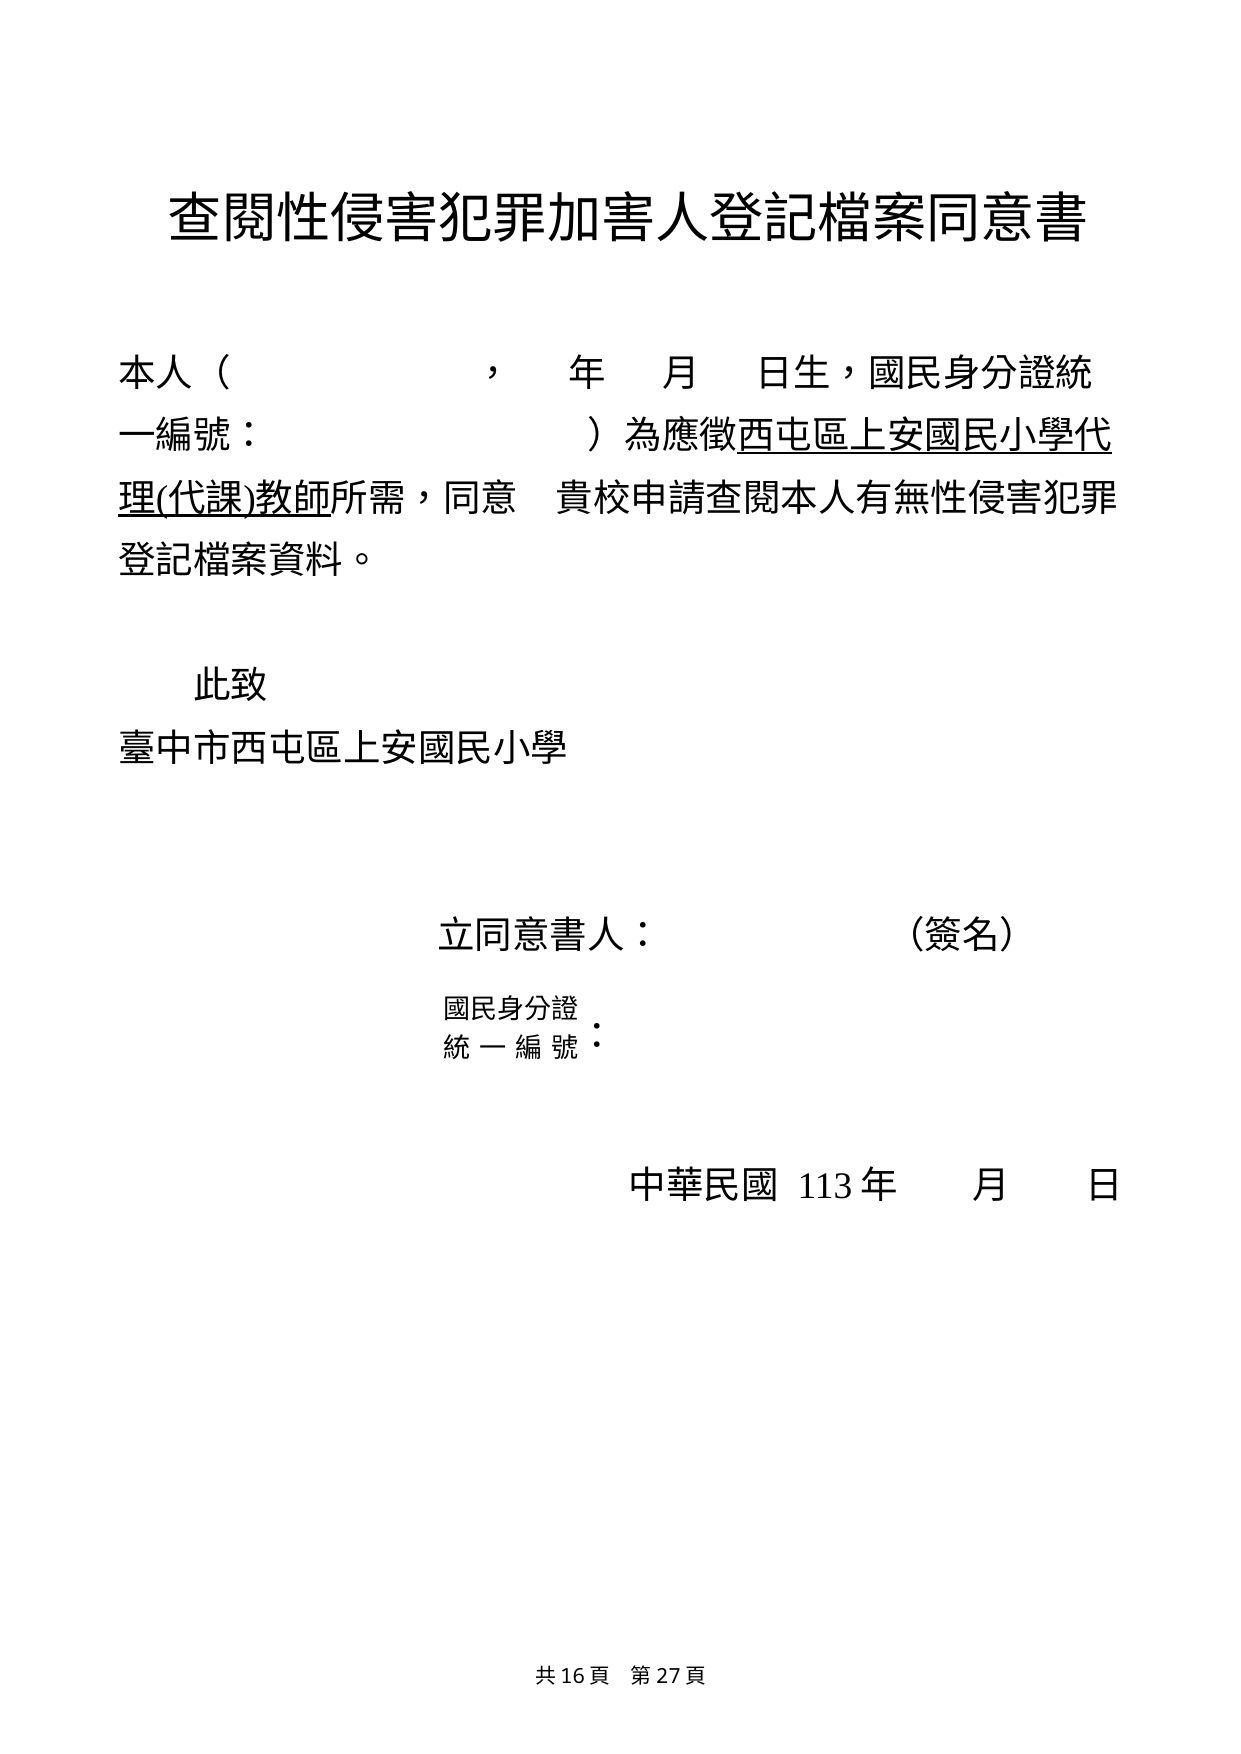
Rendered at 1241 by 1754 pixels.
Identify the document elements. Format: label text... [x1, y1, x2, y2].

text 中華民國 113年 月 日 [118, 1141, 1122, 1203]
text 此致 [118, 641, 1122, 703]
text 立同意書人： （簽名） [118, 891, 1122, 953]
text 臺中市西屯區上安國民小學 [118, 703, 1122, 766]
text 查閱性侵害犯罪加害人登記檔案同意書 [118, 141, 1138, 266]
text 國民身分證統一編號： [118, 953, 1122, 1078]
text 本人（ ， 年 月 日生，國民身分證統一編號： ）為應徵西屯區上安國民小學代理(代課)教師所需，同意 貴校申請查閱本人有無性侵害犯罪登記檔案資料。 [118, 328, 1122, 578]
